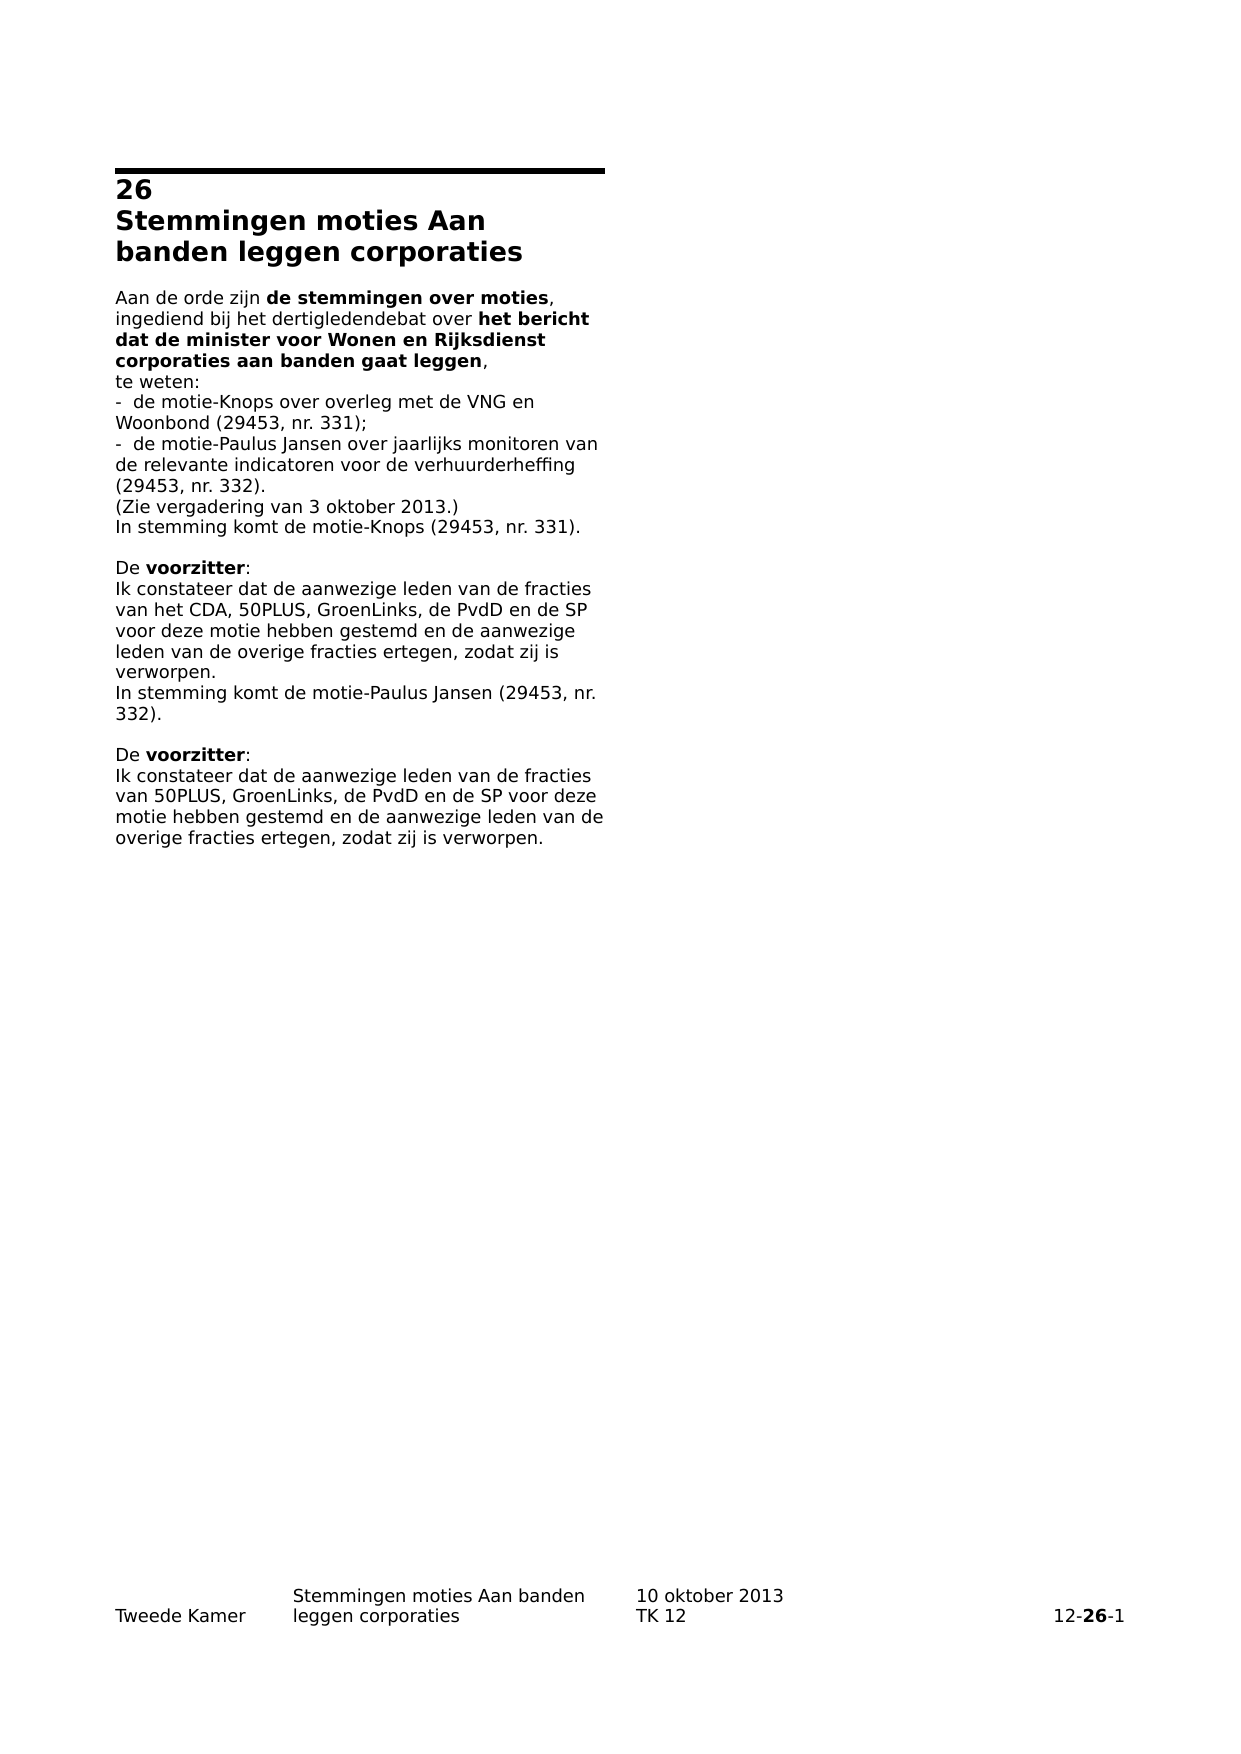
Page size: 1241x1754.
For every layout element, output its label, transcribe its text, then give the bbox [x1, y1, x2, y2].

text In stemming komt de motie-Knops (29453, nr. 331). [115, 517, 605, 538]
text te weten: [115, 371, 605, 392]
text De voorzitter: [115, 745, 605, 765]
title 26 Stemmingen moties Aan banden leggen corporaties [115, 174, 605, 268]
text Ik constateer dat de aanwezige leden van de fracties van 50PLUS, GroenLinks, de PvdD en de SP voor deze motie hebben gestemd en de aanwezige leden van de overige fracties ertegen, zodat zij is verworpen. [115, 765, 605, 849]
text (Zie vergadering van 3 oktober 2013.) [115, 496, 605, 517]
text In stemming komt de motie-Paulus Jansen (29453, nr. 332). [115, 683, 605, 725]
list de motie-Knops over overleg met de VNG en Woonbond (29453, nr. 331); [115, 392, 605, 434]
text De voorzitter: [115, 558, 605, 579]
text Aan de orde zijn de stemmingen over moties, ingediend bij het dertigledendebat over het bericht dat de minister voor Wonen en Rijksdienst corporaties aan banden gaat leggen, [115, 288, 605, 371]
text Ik constateer dat de aanwezige leden van de fracties van het CDA, 50PLUS, GroenLinks, de PvdD en de SP voor deze motie hebben gestemd en de aanwezige leden van de overige fracties ertegen, zodat zij is verworpen. [115, 579, 605, 683]
list de motie-Paulus Jansen over jaarlijks monitoren van de relevante indicatoren voor de verhuurderheffing (29453, nr. 332). [115, 434, 605, 496]
